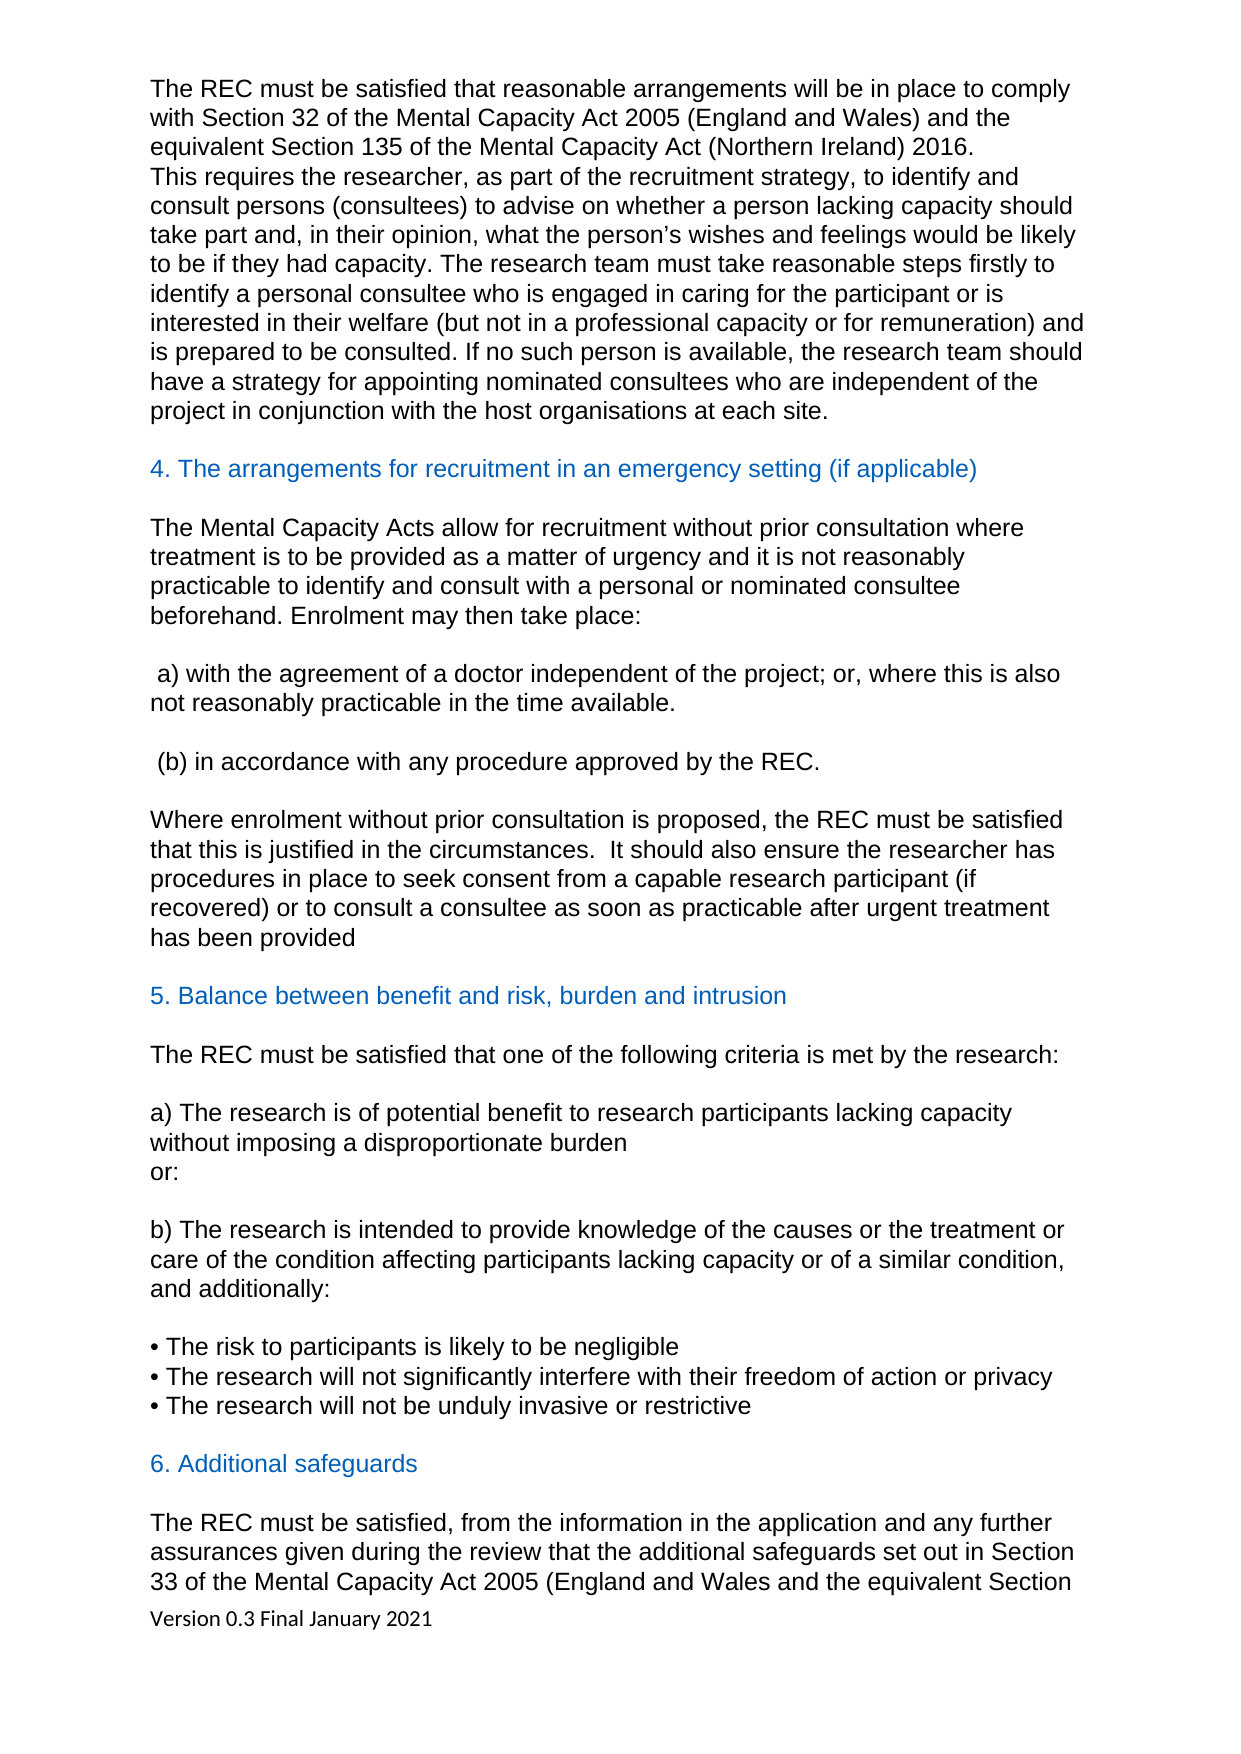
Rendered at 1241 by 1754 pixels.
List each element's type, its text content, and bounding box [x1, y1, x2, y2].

text The REC must be satisfied, from the information in the application and any further assurances given during the review that the additional safeguards set out in Section 33 of the Mental Capacity Act 2005 (England and Wales and the equivalent Section [150, 1508, 1090, 1595]
text a) The research is of potential benefit to research participants lacking capacity without imposing a disproportionate burden [150, 1098, 1090, 1156]
text or: [150, 1157, 1090, 1186]
text The REC must be satisfied that one of the following criteria is met by the research: [150, 1040, 1090, 1068]
text b) The research is intended to provide knowledge of the causes or the treatment or care of the condition affecting participants lacking capacity or of a similar condition, and additionally: [150, 1215, 1090, 1303]
text • The risk to participants is likely to be negligible [150, 1332, 1090, 1361]
text • The research will not be unduly invasive or restrictive [150, 1391, 1090, 1420]
text 6. Additional safeguards [150, 1449, 1090, 1478]
text a) with the agreement of a doctor independent of the project; or, where this is also not reasonably practicable in the time available. [150, 659, 1090, 717]
text Where enrolment without prior consultation is proposed, the REC must be satisfied that this is justified in the circumstances. It should also ensure the researcher has procedures in place to seek consent from a capable research participant (if recovered) or to consult a consultee as soon as practicable after urgent treatment has been provided [150, 806, 1090, 951]
text The REC must be satisfied that reasonable arrangements will be in place to comply with Section 32 of the Mental Capacity Act 2005 (England and Wales) and the equivalent Section 135 of the Mental Capacity Act (Northern Ireland) 2016. [150, 74, 1090, 161]
text The Mental Capacity Acts allow for recruitment without prior consultation where treatment is to be provided as a matter of urgency and it is not reasonably practicable to identify and consult with a personal or nominated consultee beforehand. Enrolment may then take place: [150, 513, 1090, 629]
text 4. The arrangements for recruitment in an emergency setting (if applicable) [150, 454, 1090, 483]
text • The research will not significantly interfere with their freedom of action or privacy [150, 1362, 1090, 1390]
text 5. Balance between benefit and risk, burden and intrusion [150, 981, 1090, 1010]
text (b) in accordance with any procedure approved by the REC. [150, 747, 1090, 776]
text This requires the researcher, as part of the recruitment strategy, to identify and consult persons (consultees) to advise on whether a person lacking capacity should take part and, in their opinion, what the person’s wishes and feelings would be likely to be if they had capacity. The research team must take reasonable steps firstly to identify a personal consultee who is engaged in caring for the participant or is interested in their welfare (but not in a professional capacity or for remuneration) and is prepared to be consulted. If no such person is available, the research team should have a strategy for appointing nominated consultees who are independent of the project in conjunction with the host organisations at each site. [150, 162, 1090, 424]
